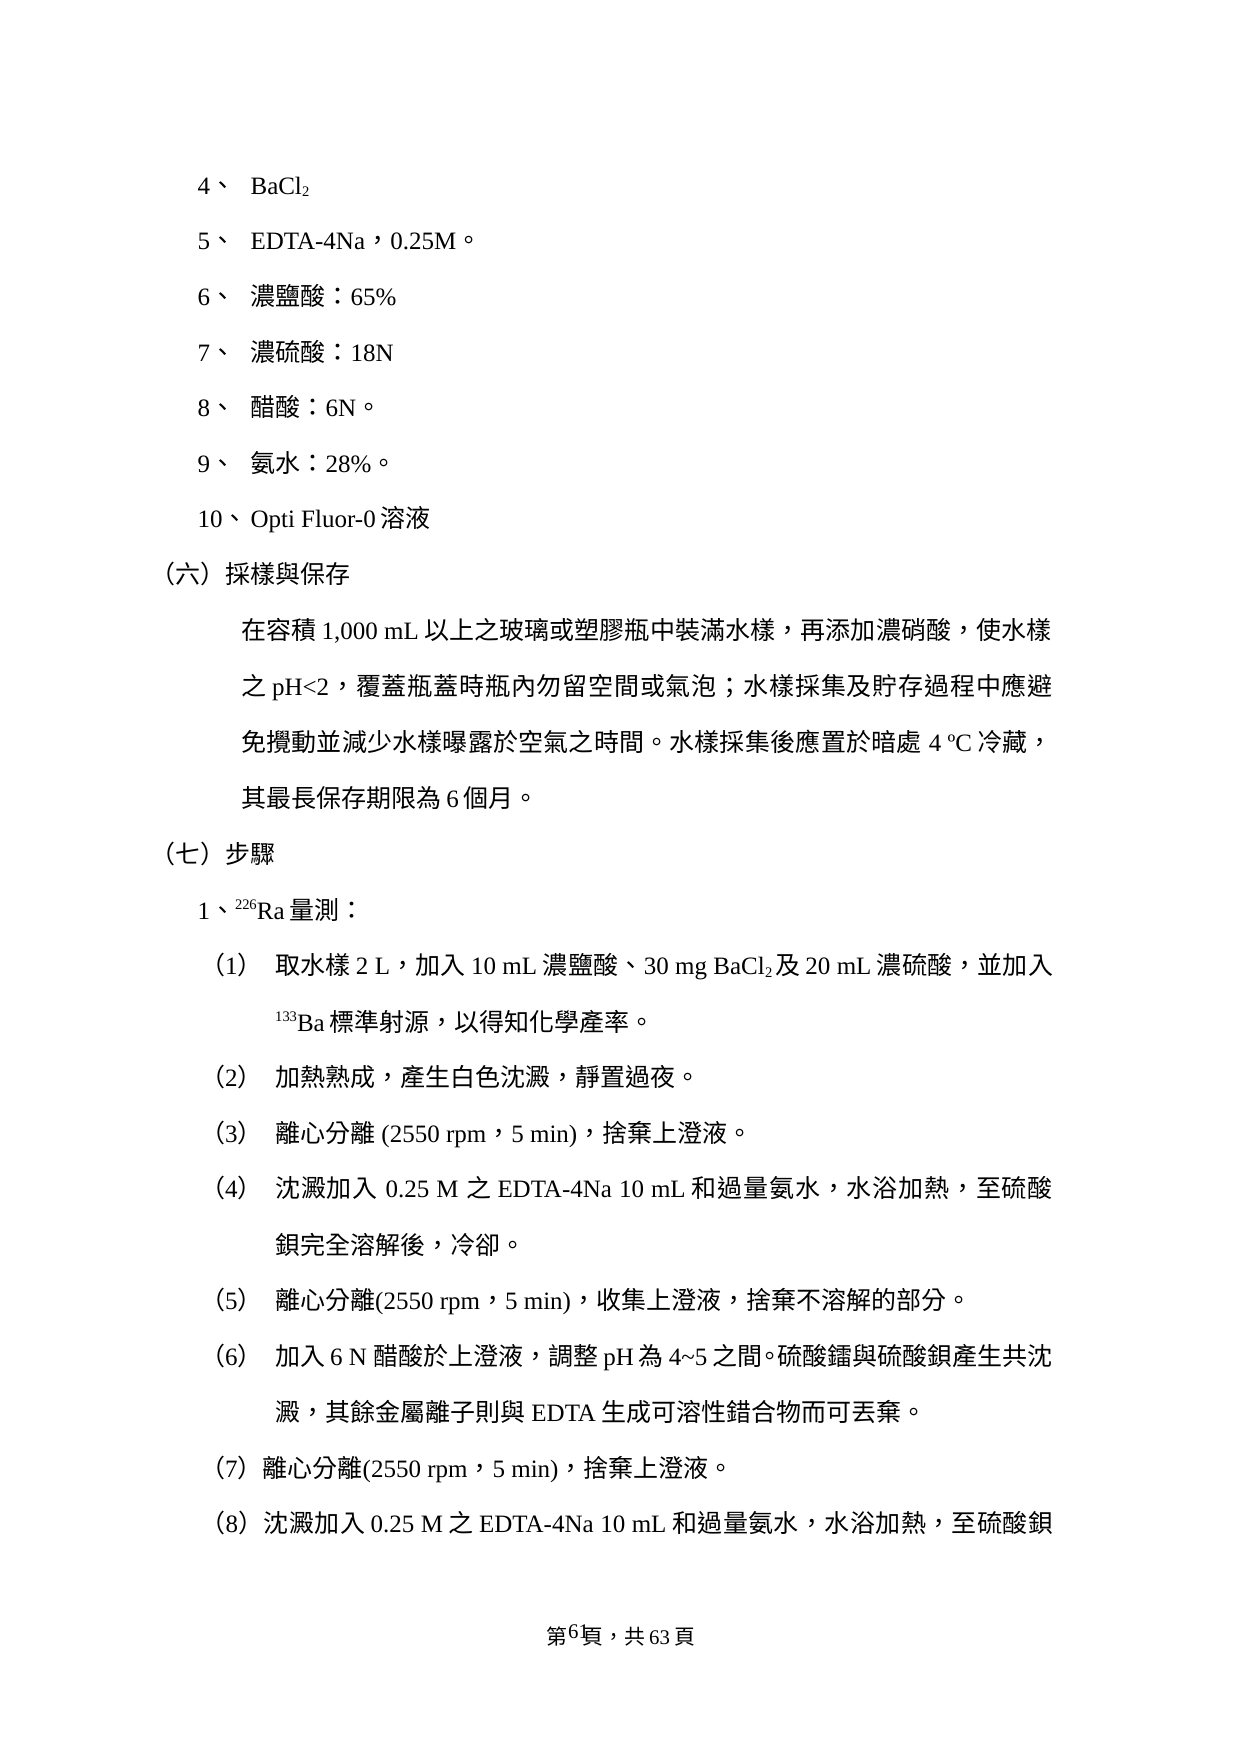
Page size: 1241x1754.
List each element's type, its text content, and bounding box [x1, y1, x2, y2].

subtitle 加熱熟成，產生白色沈澱，靜置過夜。 [200, 1057, 1053, 1094]
text （七）步驟 [150, 834, 1053, 871]
list BaCl2 [197, 164, 1053, 202]
subtitle 取水樣2 L，加入10 mL 濃鹽酸、30 mg BaCl2及20 mL濃硫酸，並加入133Ba標準射源，以得知化學產率。 [200, 945, 1053, 1039]
text 1、226Ra量測： [197, 889, 1053, 927]
subtitle 沈澱加入 0.25 M 之EDTA-4Na 10 mL和過量氨水，水浴加熱，至硫酸鋇完全溶解後，冷卻。 [200, 1168, 1053, 1262]
subtitle 離心分離(2550 rpm，5 min)，收集上澄液，捨棄不溶解的部分。 [200, 1280, 1053, 1318]
list 濃鹽酸：65% [197, 276, 1053, 313]
subtitle （7）離心分離(2550 rpm，5 min)，捨棄上澄液。 [200, 1448, 1053, 1485]
text （六）採樣與保存 [150, 554, 1053, 591]
subtitle 加入6 N 醋酸於上澄液，調整pH為4~5之間。硫酸鐳與硫酸鋇產生共沈澱，其餘金屬離子則與 EDTA生成可溶性錯合物而可丟棄。 [200, 1336, 1053, 1429]
list EDTA-4Na，0.25M。 [197, 220, 1053, 258]
list Opti Fluor-0溶液 [197, 498, 1053, 536]
text 在容積1,000 mL以上之玻璃或塑膠瓶中裝滿水樣，再添加濃硝酸，使水樣之pH<2，覆蓋瓶蓋時瓶內勿留空間或氣泡；水樣採集及貯存過程中應避免攪動並減少水樣曝露於空氣之時間。水樣採集後應置於暗處4 ºC冷藏，其最長保存期限為6個月。 [241, 609, 1053, 816]
list 醋酸：6N。 [197, 387, 1053, 424]
list 氨水：28%。 [197, 443, 1053, 480]
subtitle 離心分離 (2550 rpm，5 min)，捨棄上澄液。 [200, 1113, 1053, 1150]
list 濃硫酸：18N [197, 331, 1053, 369]
subtitle （8）沈澱加入0.25 M之EDTA-4Na 10 mL和過量氨水，水浴加熱，至硫酸鋇 [200, 1503, 1053, 1541]
